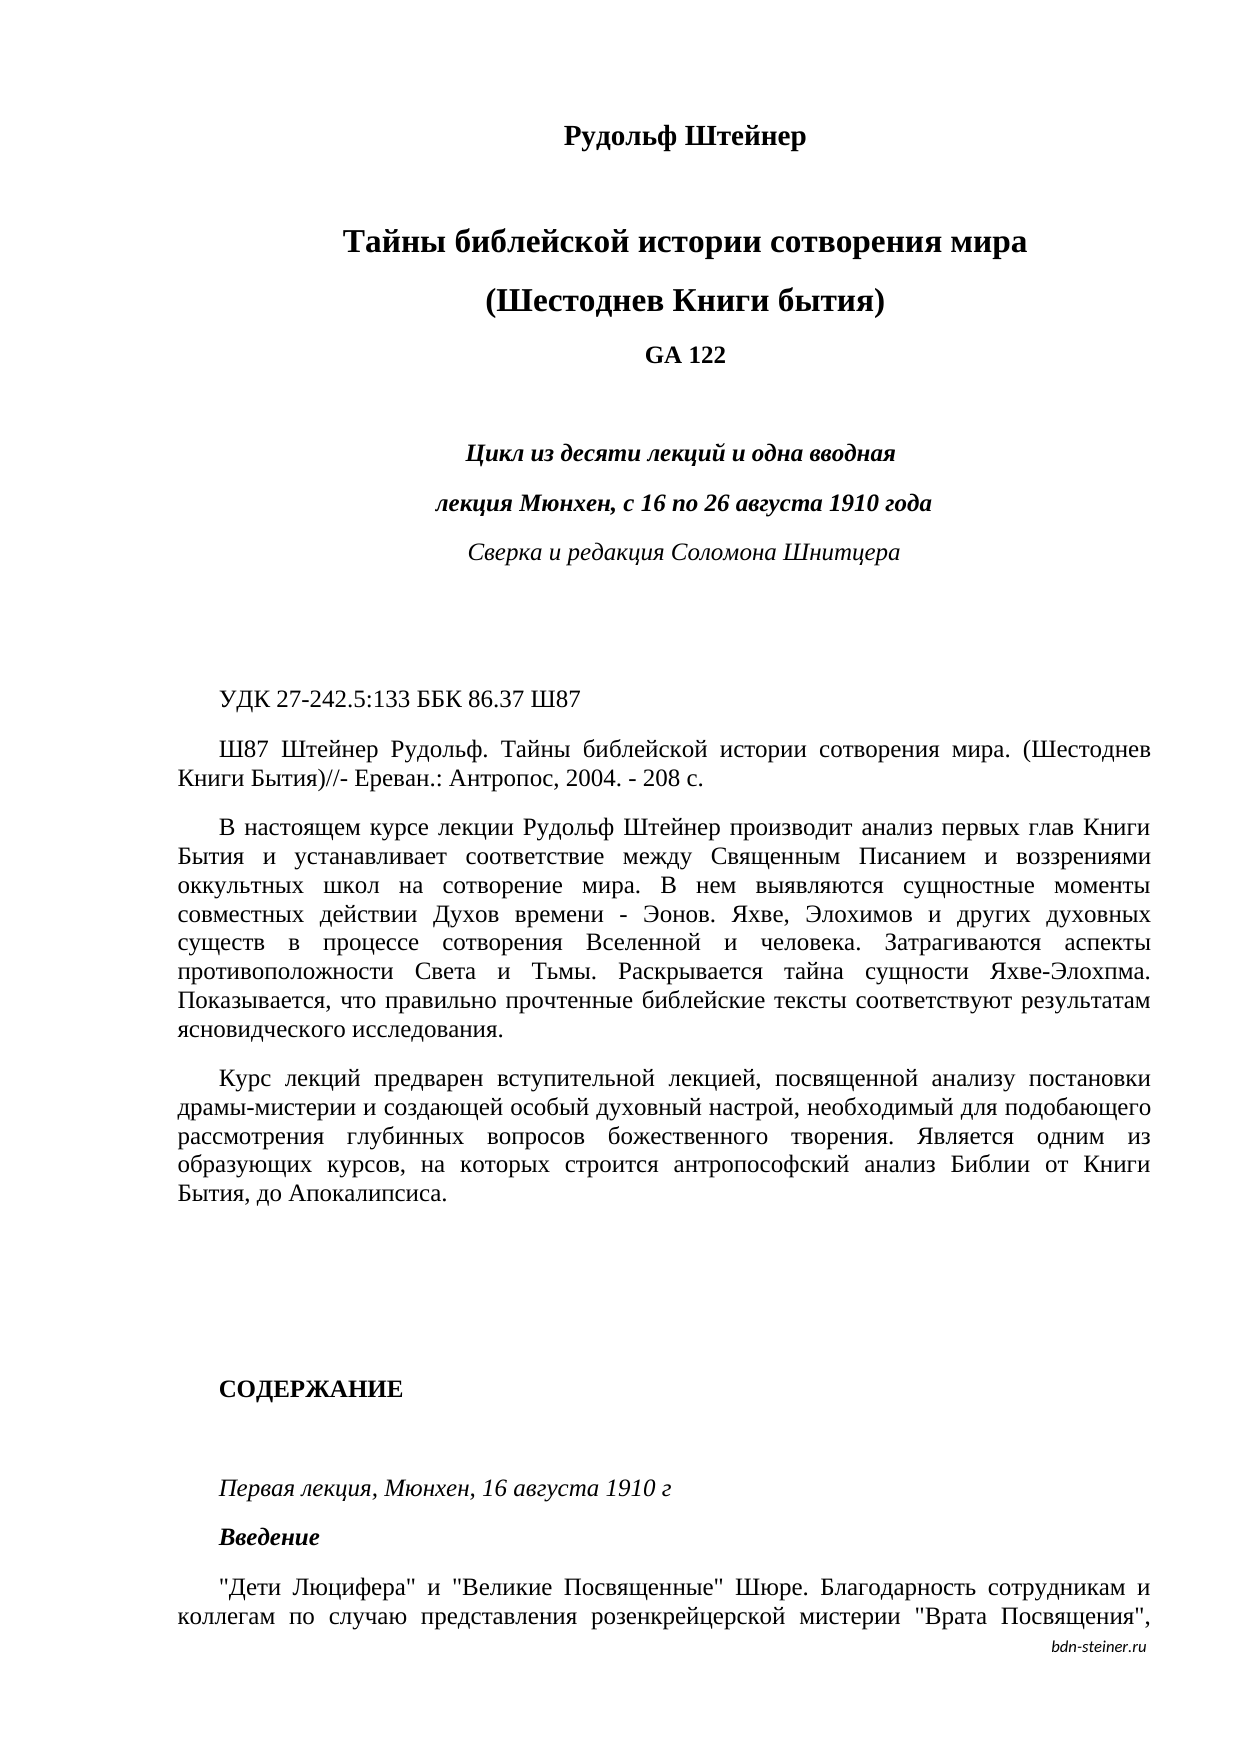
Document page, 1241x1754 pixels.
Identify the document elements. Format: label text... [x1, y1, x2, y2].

text Ш87 Штейнер Рудольф. Тайны библейской истории сотворения мира. (Шестоднев Книги Бытия)//- Ереван.: Антропос, 2004. - 208 с. [177, 734, 1152, 792]
text Курс лекций предварен вступительной лекцией, посвященной анализу постановки драмы-мистерии и создающей особый духовный настрой, необходимый для подобающего рассмотрения глубинных вопросов божественного творения. Является одним из образующих курсов, на которых строится антропософский анализ Библии от Книги Бытия, до Апокалипсиса. [177, 1063, 1152, 1207]
text (Шестоднев Книги бытия) [177, 281, 1152, 319]
text GA 122 [177, 340, 1152, 368]
text СОДЕРЖАНИЕ [177, 1374, 1152, 1403]
text лекция Мюнхен, с 16 по 26 августа 1910 года [177, 488, 1152, 516]
text Сверка и редакция Соломона Шнитцера [177, 537, 1152, 566]
text Первая лекция, Мюнхен, 16 августа 1910 г [177, 1473, 1152, 1502]
text Рудольф Штейнер [177, 118, 1152, 152]
text Цикл из десяти лекций и одна вводная [177, 438, 1152, 467]
text Введение [177, 1522, 1152, 1551]
text "Дети Люцифера" и "Великие Посвященные" Шюре. Благодарность сотрудникам и коллегам по случаю представления розенкрейцерской мистерии "Врата Посвящения", [177, 1572, 1152, 1629]
text В настоящем курсе лекции Рудольф Штейнер производит анализ первых глав Книги Бытия и устанавливает соответствие между Священным Писанием и воззрениями оккультных школ на сотворение мира. В нем выявляются сущностные моменты совместных действии Духов времени - Эонов. Яхве, Элохимов и других духовных существ в процессе сотворения Вселенной и человека. Затрагиваются аспекты противоположности Света и Тьмы. Раскрывается тайна сущности Яхве-Элохпма. Показывается, что правильно прочтенные библейские тексты соответствуют результатам ясновидческого исследования. [177, 812, 1152, 1042]
text Тайны библейской истории сотворения мира [177, 221, 1152, 260]
text УДК 27-242.5:133 ББК 86.37 Ш87 [177, 684, 1152, 713]
